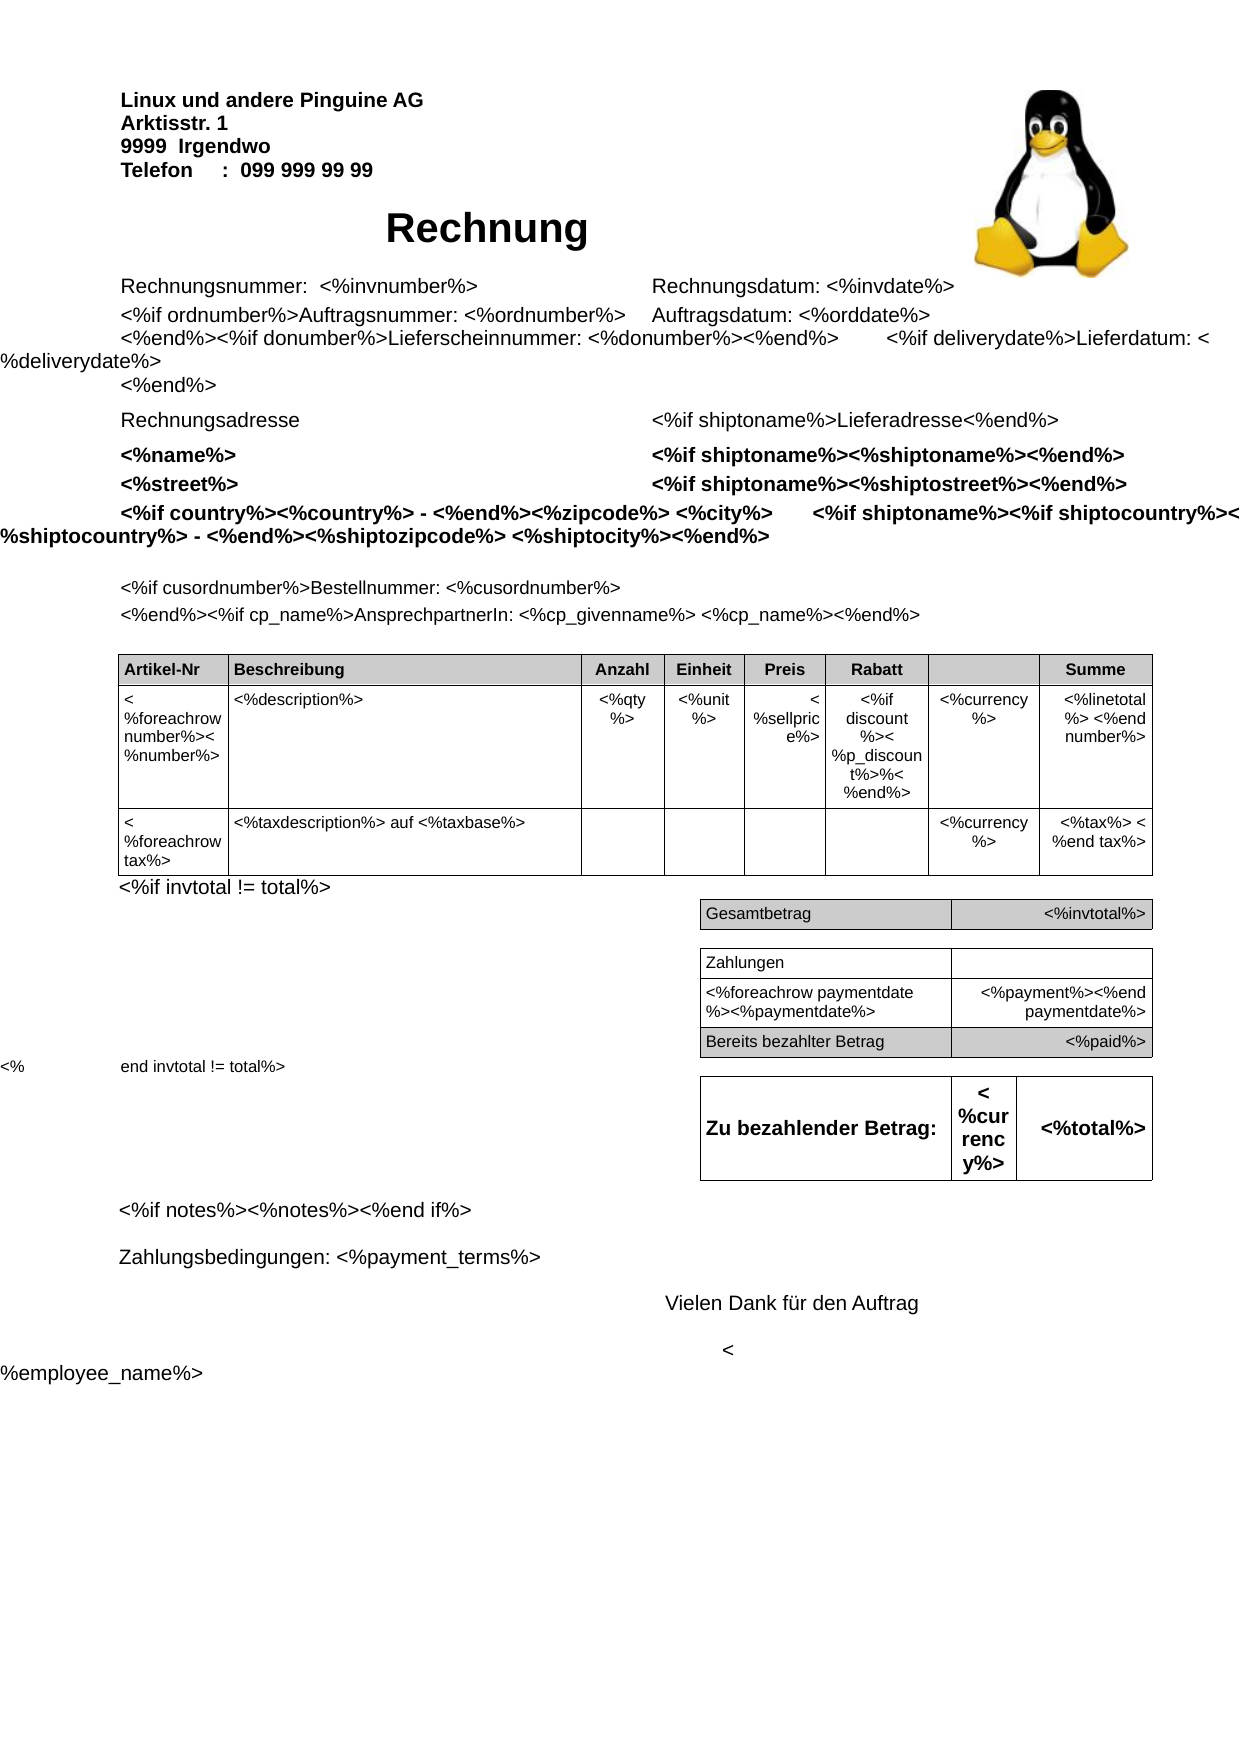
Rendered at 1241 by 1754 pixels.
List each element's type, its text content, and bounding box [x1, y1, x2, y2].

table_cell Bereits bezahlter Betrag [701, 1028, 951, 1057]
text <%name%> <%if shiptoname%><%shiptoname%><%end%> [0, 443, 1240, 467]
table_cell <%taxdescription%> auf <%taxbase%> [229, 809, 581, 875]
text Rechnungsadresse <%if shiptoname%>Lieferadresse<%end%> [0, 408, 1240, 432]
text Zahlungsbedingungen: <%payment_terms%> [0, 1245, 1240, 1269]
table_cell <%description%> [229, 686, 581, 808]
text <%if ordnumber%>Auftragsnummer: <%ordnumber%> Auftragsdatum: <%orddate%> <%end%><%if donumber%>Lieferscheinnummer: <%donumber%><%end%> <%if deliverydate%>Lieferdatum: <%deliverydate%> <%end%> [0, 304, 1240, 397]
table_header Einheit [665, 655, 744, 684]
text Arktisstr. 1 [0, 112, 974, 135]
table_header Rabatt [826, 655, 928, 684]
table_header Zu bezahlender Betrag: [701, 1077, 951, 1180]
table_cell <%linetotal%> <%end number%> [1040, 686, 1152, 808]
table_header Preis [745, 655, 825, 684]
table_cell <%foreachrow tax%> [119, 809, 228, 875]
table_cell [665, 809, 744, 875]
text <%employee_name%> [0, 1338, 879, 1385]
text <%end%><%if cp_name%>AnsprechpartnerIn: <%cp_givenname%> <%cp_name%><%end%> [0, 604, 1240, 625]
table_header [929, 655, 1039, 684]
text <%if notes%><%notes%><%end if%> [0, 1199, 1240, 1222]
table_header [952, 949, 1152, 978]
text [1129, 112, 1240, 135]
text 9999 Irgendwo Telefon : 099 999 99 99 [0, 135, 974, 181]
table_header Anzahl [582, 655, 664, 684]
table_cell <%payment%><%end paymentdate%> [952, 979, 1152, 1027]
table_cell [826, 809, 928, 875]
table_cell <%paid%> [952, 1028, 1152, 1057]
table_cell <%currency%> [929, 809, 1039, 875]
table_header Summe [1040, 655, 1152, 684]
text <%if cusordnumber%>Bestellnummer: <%cusordnumber%> [0, 577, 1240, 598]
table_cell <%if discount%><%p_discount%>%<%end%> [826, 686, 928, 808]
text [1129, 135, 1240, 181]
table_header Beschreibung [229, 655, 581, 684]
table_cell <%foreachrow paymentdate%><%paymentdate%> [701, 979, 951, 1027]
table_header Artikel-Nr [119, 655, 228, 684]
text <%if invtotal != total%> [0, 876, 1240, 899]
table_header Gesamtbetrag [701, 900, 951, 929]
table_cell <%tax%> <%end tax%> [1040, 809, 1152, 875]
table_header <%invtotal%> [952, 900, 1152, 929]
table_cell [745, 809, 825, 875]
text Rechnung [0, 205, 974, 251]
text Linux und andere Pinguine AG [0, 88, 1240, 112]
text <%street%> <%if shiptoname%><%shiptostreet%><%end%> [0, 472, 1240, 496]
table_cell <%foreachrow number%><%number%> [119, 686, 228, 808]
picture [974, 90, 1129, 278]
table_cell <%unit%> [665, 686, 744, 808]
table_header Zahlungen [701, 949, 951, 978]
table_header <%total%> [1017, 1077, 1152, 1180]
text Vielen Dank für den Auftrag [0, 1292, 1240, 1315]
text <%if country%><%country%> - <%end%><%zipcode%> <%city%> <%if shiptoname%><%if shiptocountry%><%shiptocountry%> - <%end%><%shiptozipcode%> <%shiptocity%><%end%> [0, 502, 1240, 571]
table_cell [582, 809, 664, 875]
table_cell <%currency%> [929, 686, 1039, 808]
table_cell <%qty%> [582, 686, 664, 808]
table_header <%currency%> [952, 1077, 1016, 1180]
text <% end invtotal != total%> [0, 1057, 1240, 1076]
table_cell <%sellprice%> [745, 686, 825, 808]
text [1129, 205, 1240, 251]
text Rechnungsnummer: <%invnumber%> Rechnungsdatum: <%invdate%> [0, 274, 1240, 298]
